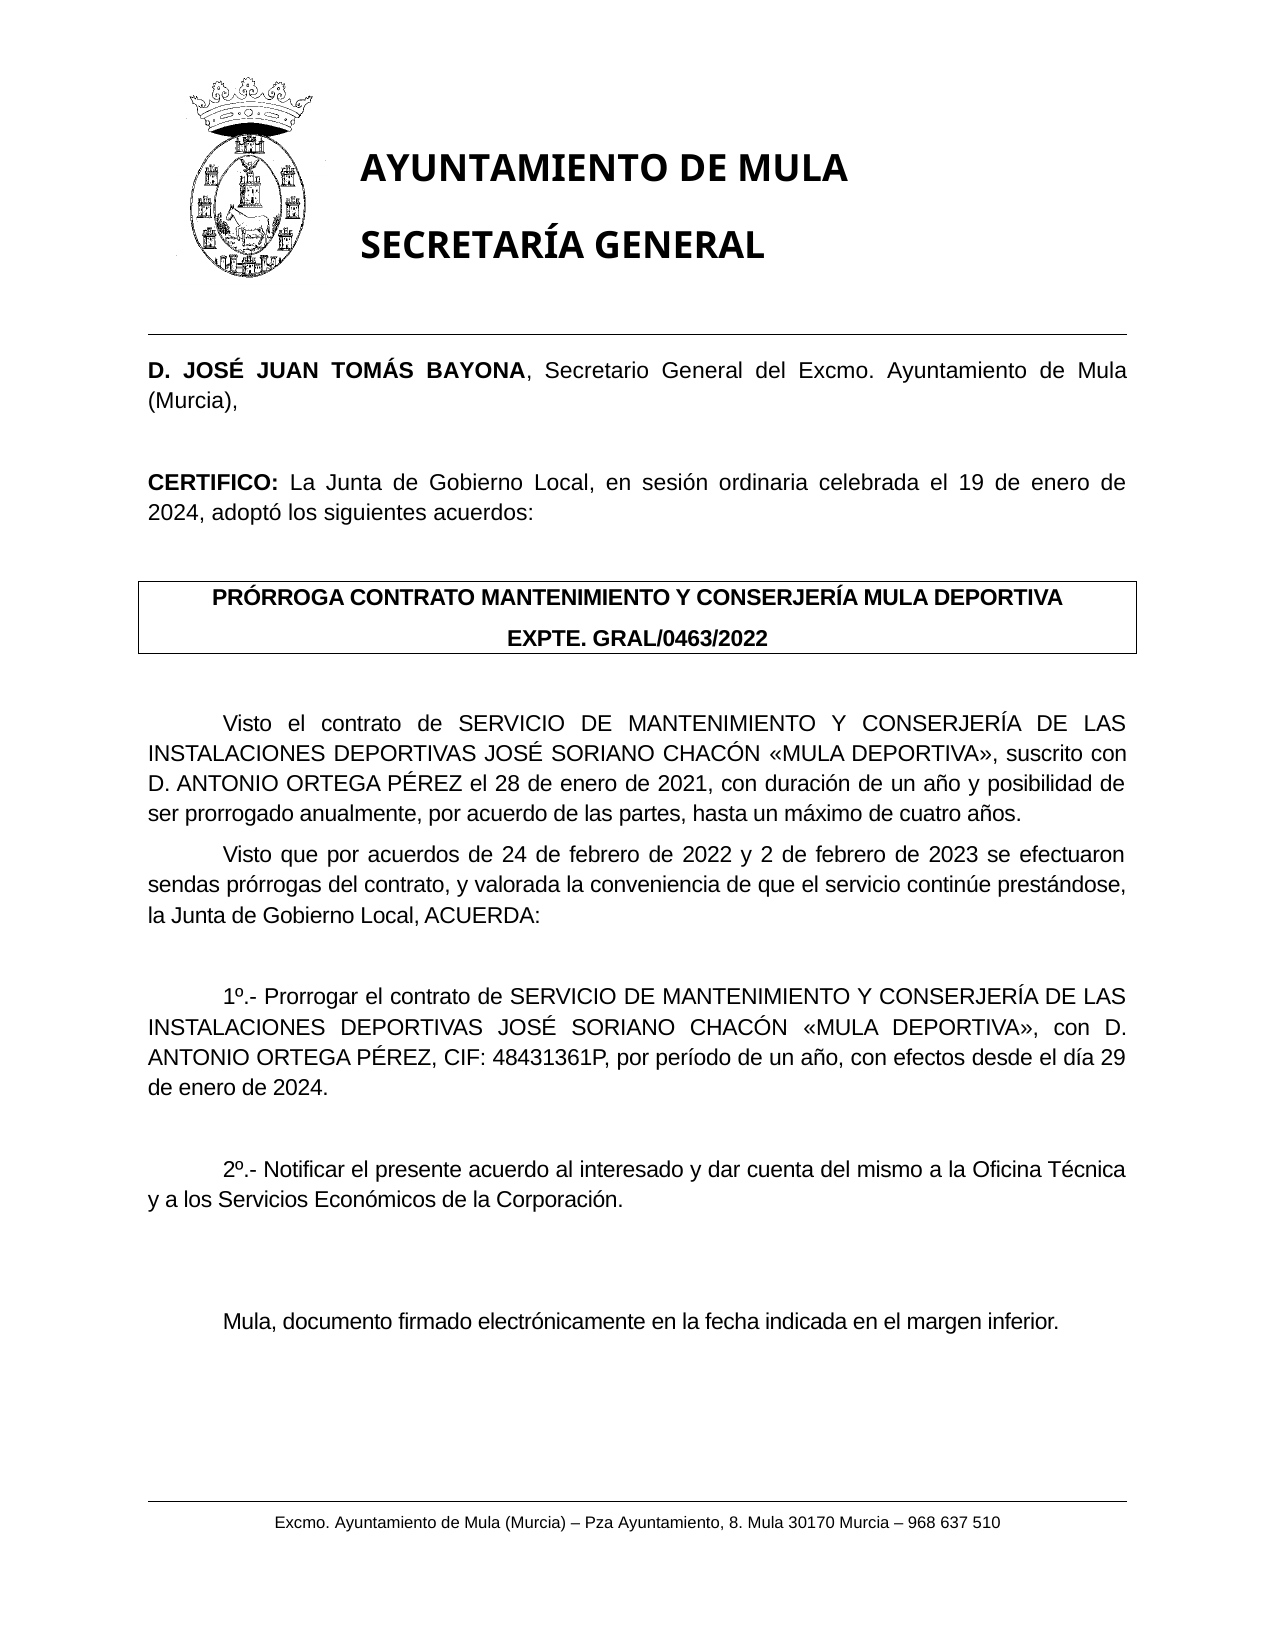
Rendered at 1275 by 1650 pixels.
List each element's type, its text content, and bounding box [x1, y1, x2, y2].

text EXPTE. GRAL/0463/2022 [139, 622, 1136, 653]
text D. JOSÉ JUAN TOMÁS BAYONA, Secretario General del Excmo. Ayuntamiento de Mula (Murcia), [148, 357, 1127, 414]
text Mula, documento firmado electrónicamente en la fecha indicada en el margen inferior. [148, 1308, 1127, 1334]
text Visto el contrato de SERVICIO DE MANTENIMIENTO Y CONSERJERÍA DE LAS INSTALACIONES DEPORTIVAS JOSÉ SORIANO CHACÓN «MULA DEPORTIVA», suscrito con D. ANTONIO ORTEGA PÉREZ el 28 de enero de 2021, con duración de un año y posibilidad de ser prorrogado anualmente, por acuerdo de las partes, hasta un máximo de cuatro años. [148, 710, 1127, 827]
picture [174, 66, 327, 285]
text Visto que por acuerdos de 24 de febrero de 2022 y 2 de febrero de 2023 se efectuaron sendas prórrogas del contrato, y valorada la conveniencia de que el servicio continúe prestándose, la Junta de Gobierno Local, ACUERDA: [148, 841, 1127, 928]
text 2º.- Notificar el presente acuerdo al interesado y dar cuenta del mismo a la Oficina Técnica y a los Servicios Económicos de la Corporación. [148, 1156, 1127, 1212]
text CERTIFICO: La Junta de Gobierno Local, en sesión ordinaria celebrada el 19 de enero de 2024, adoptó los siguientes acuerdos: [148, 469, 1127, 526]
text 1º.- Prorrogar el contrato de SERVICIO DE MANTENIMIENTO Y CONSERJERÍA DE LAS INSTALACIONES DEPORTIVAS JOSÉ SORIANO CHACÓN «MULA DEPORTIVA», con D. ANTONIO ORTEGA PÉREZ, CIF: 48431361P, por período de un año, con efectos desde el día 29 de enero de 2024. [148, 983, 1127, 1100]
text PRÓRROGA CONTRATO MANTENIMIENTO Y CONSERJERÍA MULA DEPORTIVA [139, 582, 1136, 610]
